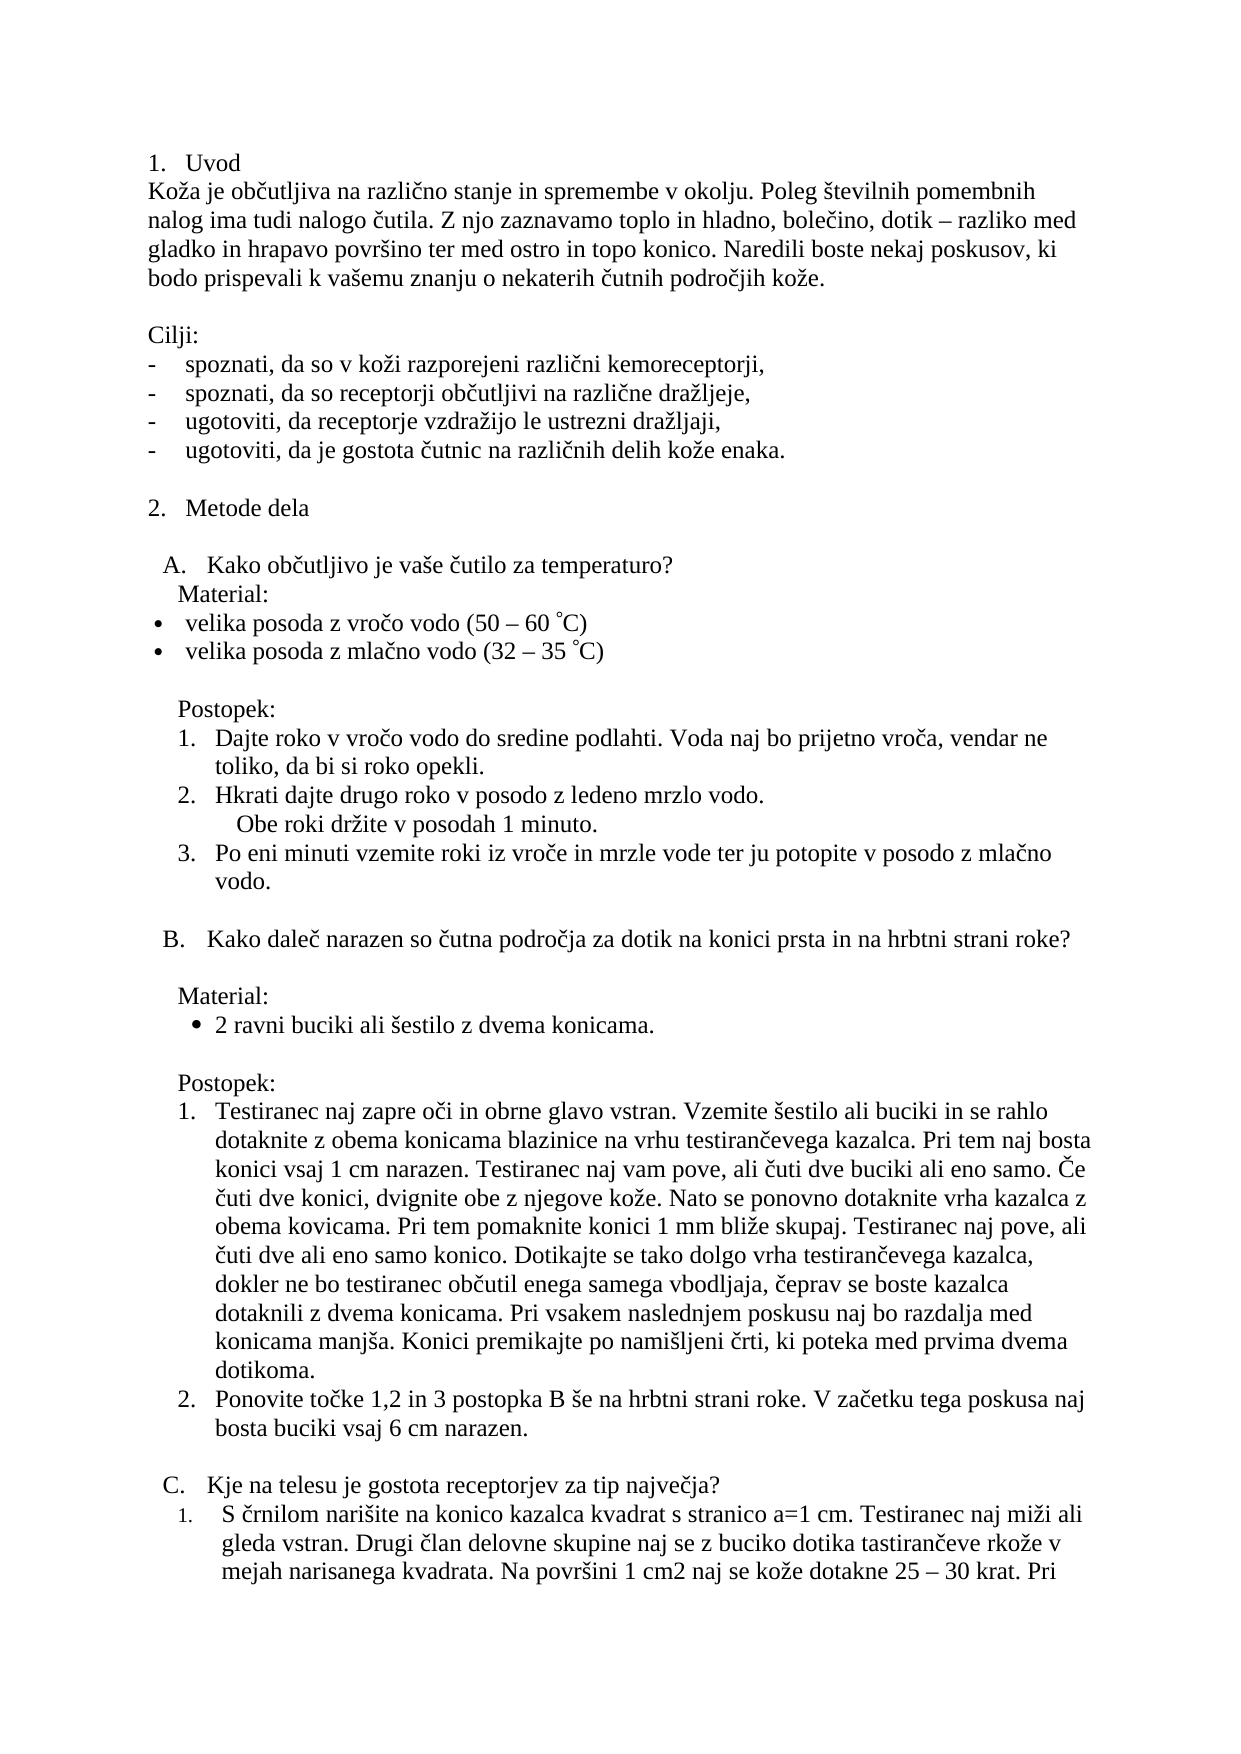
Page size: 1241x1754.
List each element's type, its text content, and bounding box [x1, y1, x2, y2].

list spoznati, da so v koži razporejeni različni kemoreceptorji, [148, 349, 1093, 378]
text Postopek: [177, 694, 1093, 723]
list S črnilom narišite na konico kazalca kvadrat s stranico a=1 cm. Testiranec naj miži ali gleda vstran. Drugi član delovne skupine naj se z buciko dotika tastirančeve rkože v mejah narisanega kvadrata. Na površini 1 cm2 naj se kože dotakne 25 – 30 krat. Pri [177, 1499, 1093, 1585]
text Material: [148, 579, 1093, 608]
list velika posoda z mlačno vodo (32 – 35 C) [148, 636, 1093, 665]
list ugotoviti, da je gostota čutnic na različnih delih kože enaka. [148, 435, 1093, 464]
list Dajte roko v vročo vodo do sredine podlahti. Voda naj bo prijetno vroča, vendar ne toliko, da bi si roko opekli. [177, 723, 1093, 780]
list velika posoda z vročo vodo (50 – 60 C) [148, 608, 1093, 636]
list ugotoviti, da receptorje vzdražijo le ustrezni dražljaji, [148, 406, 1093, 435]
text Obe roki držite v posodah 1 minuto. [148, 809, 1093, 838]
text Postopek: [148, 1068, 1093, 1096]
text Material: [177, 981, 1093, 1010]
list Kje na telesu je gostota receptorjev za tip največja? [162, 1470, 1093, 1499]
list 2 ravni buciki ali šestilo z dvema konicama. [192, 1010, 1093, 1039]
list Metode dela [148, 493, 1093, 521]
text Koža je občutljiva na različno stanje in spremembe v okolju. Poleg številnih pomembnih nalog ima tudi nalogo čutila. Z njo zaznavamo toplo in hladno, bolečino, dotik – razliko med gladko in hrapavo površino ter med ostro in topo konico. Naredili boste nekaj poskusov, ki bodo prispevali k vašemu znanju o nekaterih čutnih področjih kože. [148, 176, 1093, 291]
text Cilji: [148, 320, 1093, 349]
list spoznati, da so receptorji občutljivi na različne dražljeje, [148, 378, 1093, 406]
list Uvod [148, 148, 1093, 176]
list Po eni minuti vzemite roki iz vroče in mrzle vode ter ju potopite v posodo z mlačno vodo. [177, 838, 1093, 895]
list Hkrati dajte drugo roko v posodo z ledeno mrzlo vodo. [177, 780, 1093, 809]
list Testiranec naj zapre oči in obrne glavo vstran. Vzemite šestilo ali buciki in se rahlo dotaknite z obema konicama blazinice na vrhu testirančevega kazalca. Pri tem naj bosta konici vsaj 1 cm narazen. Testiranec naj vam pove, ali čuti dve buciki ali eno samo. Če čuti dve konici, dvignite obe z njegove kože. Nato se ponovno dotaknite vrha kazalca z obema kovicama. Pri tem pomaknite konici 1 mm bliže skupaj. Testiranec naj pove, ali čuti dve ali eno samo konico. Dotikajte se tako dolgo vrha testirančevega kazalca, dokler ne bo testiranec občutil enega samega vbodljaja, čeprav se boste kazalca dotaknili z dvema konicama. Pri vsakem naslednjem poskusu naj bo razdalja med konicama manjša. Konici premikajte po namišljeni črti, ki poteka med prvima dvema dotikoma. [177, 1096, 1093, 1384]
list Kako daleč narazen so čutna področja za dotik na konici prsta in na hrbtni strani roke? [162, 924, 1093, 953]
list Ponovite točke 1,2 in 3 postopka B še na hrbtni strani roke. V začetku tega poskusa naj bosta buciki vsaj 6 cm narazen. [177, 1384, 1093, 1441]
list Kako občutljivo je vaše čutilo za temperaturo? [162, 550, 1093, 579]
